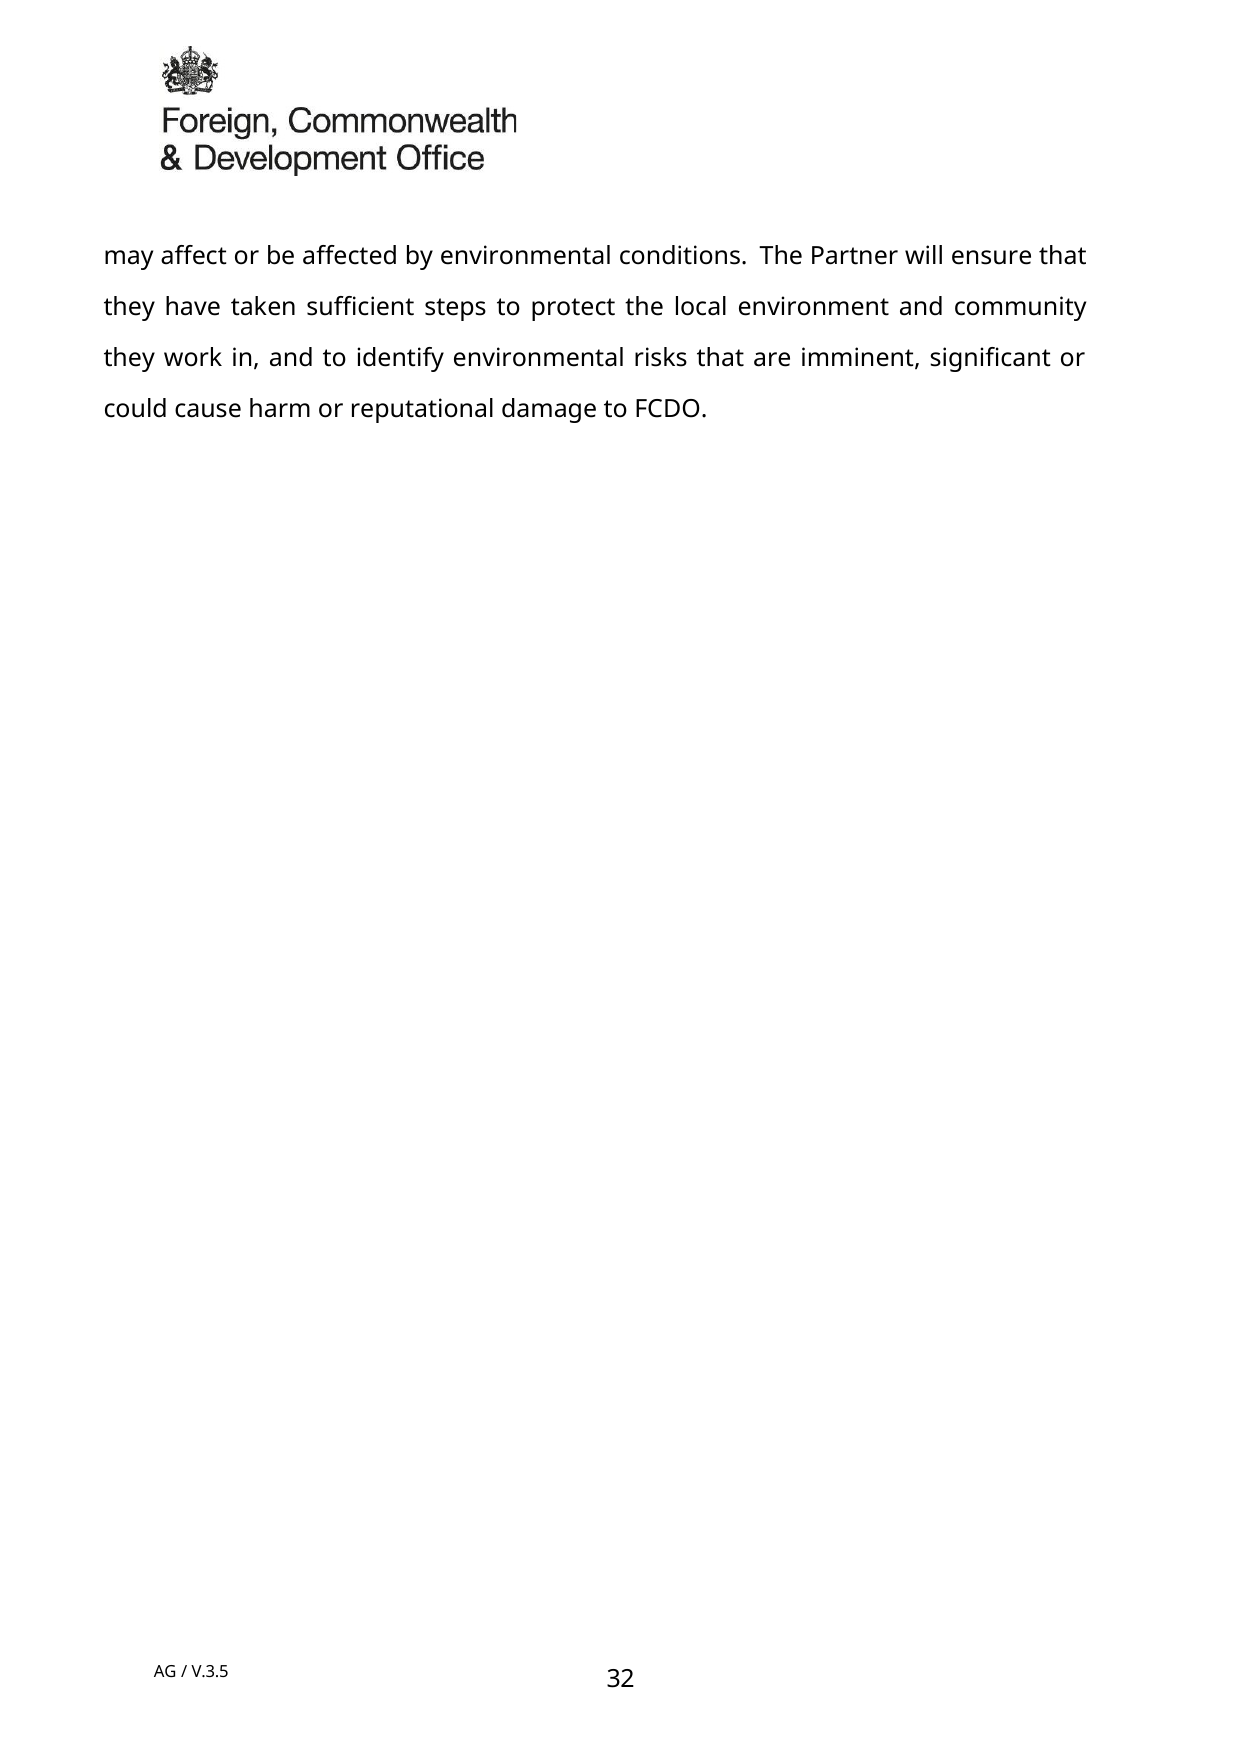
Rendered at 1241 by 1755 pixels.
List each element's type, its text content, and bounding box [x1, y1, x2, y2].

list may affect or be affected by environmental conditions. The Partner will ensure that they have taken sufficient steps to protect the local environment and community they work in, and to identify environmental risks that are imminent, significant or could cause harm or reputational damage to FCDO. [103, 238, 1087, 425]
